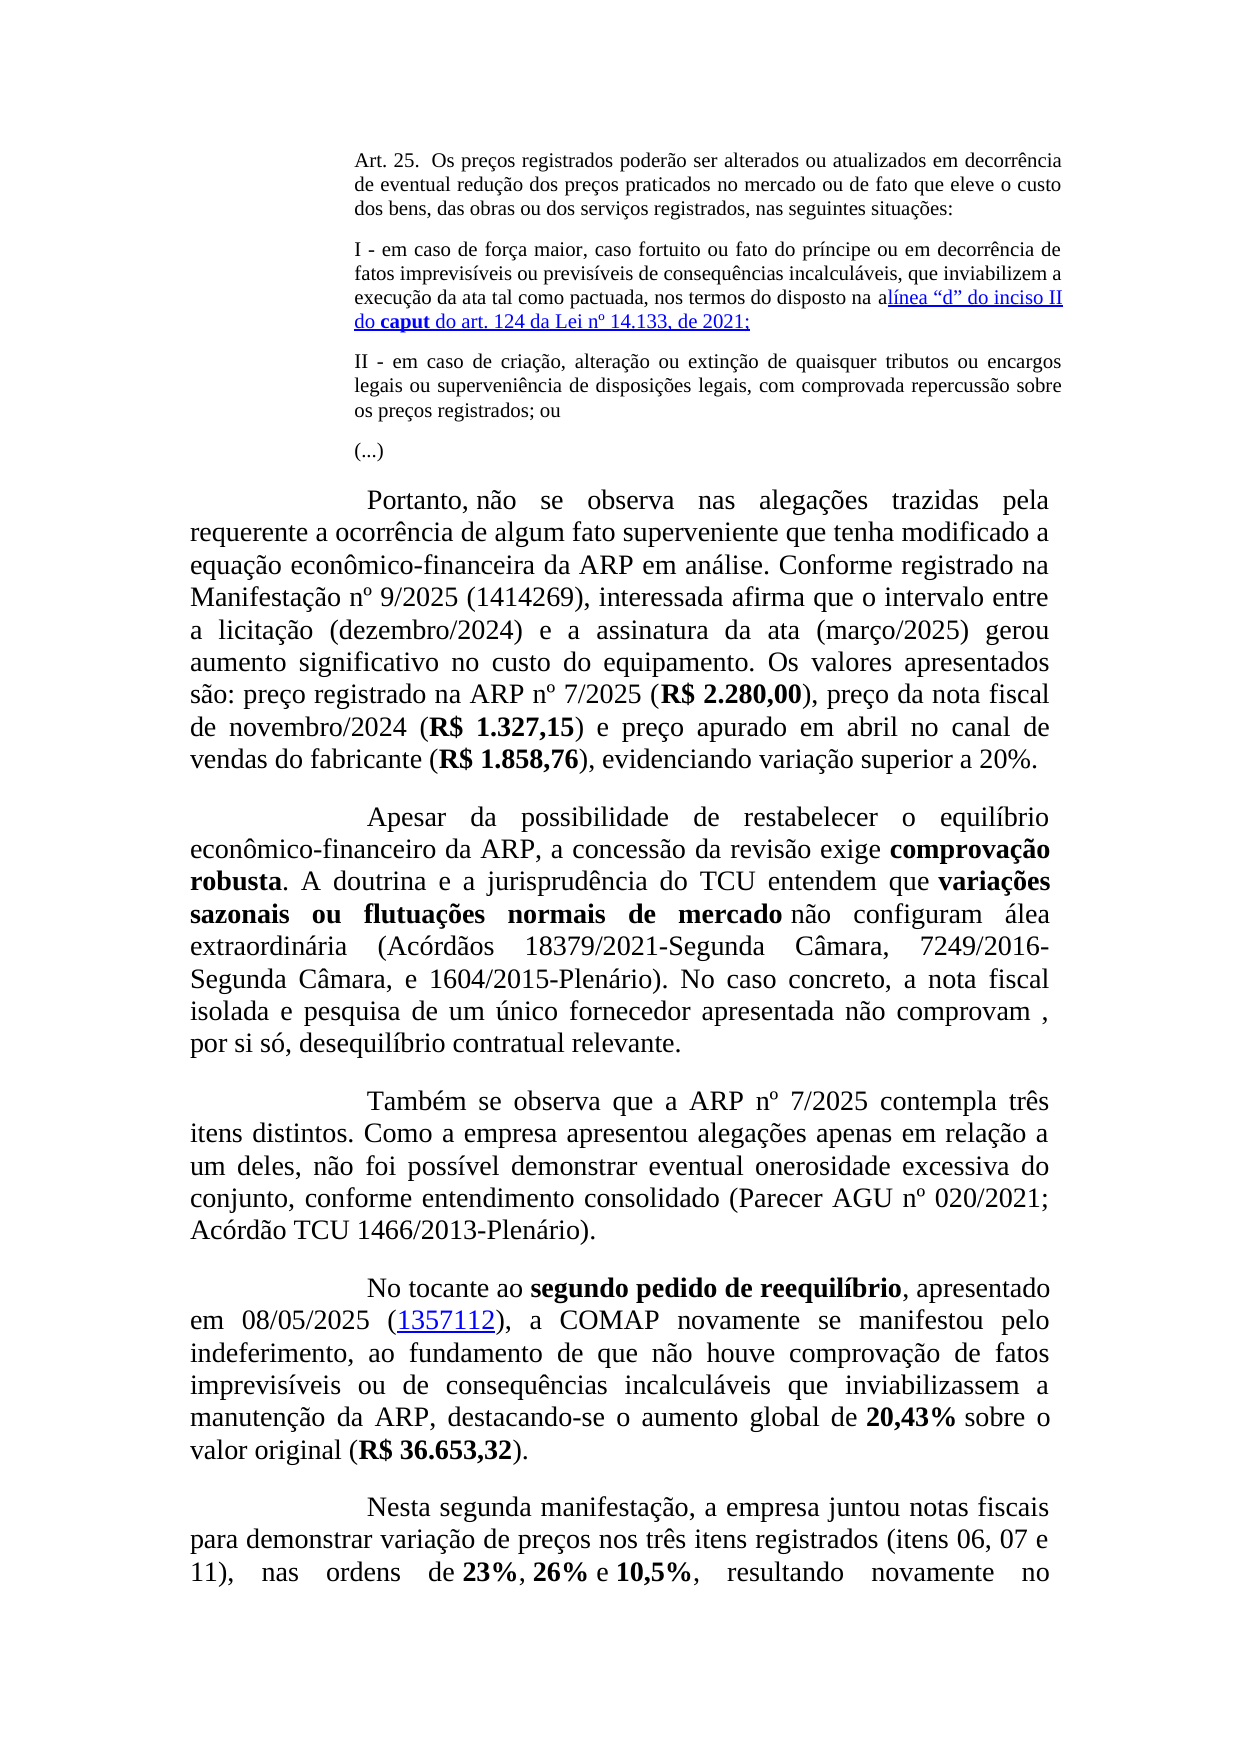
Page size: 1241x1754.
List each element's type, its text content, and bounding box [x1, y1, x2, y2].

text Portanto, não se observa nas alegações trazidas pela requerente a ocorrência de algum fato superveniente que tenha modificado a equação econômico-financeira da ARP em análise. Conforme registrado na Manifestação nº 9/2025 (1414269), interessada afirma que o intervalo entre a licitação (dezembro/2024) e a assinatura da ata (março/2025) gerou aumento significativo no custo do equipamento. Os valores apresentados são: preço registrado na ARP nº 7/2025 (R$ 2.280,00), preço da nota fiscal de novembro/2024 (R$ 1.327,15) e preço apurado em abril no canal de vendas do fabricante (R$ 1.858,76), evidenciando variação superior a 20%. [190, 483, 1051, 775]
text No tocante ao segundo pedido de reequilíbrio, apresentado em 08/05/2025 (1357112), a COMAP novamente se manifestou pelo indeferimento, ao fundamento de que não houve comprovação de fatos imprevisíveis ou de consequências incalculáveis que inviabilizassem a manutenção da ARP, destacando-se o aumento global de 20,43% sobre o valor original (R$ 36.653,32). [190, 1271, 1051, 1465]
text Apesar da possibilidade de restabelecer o equilíbrio econômico-financeiro da ARP, a concessão da revisão exige comprovação robusta. A doutrina e a jurisprudência do TCU entendem que variações sazonais ou flutuações normais de mercado não configuram álea extraordinária (Acórdãos 18379/2021-Segunda Câmara, 7249/2016-Segunda Câmara, e 1604/2015-Plenário). No caso concreto, a nota fiscal isolada e pesquisa de um único fornecedor apresentada não comprovam , por si só, desequilíbrio contratual relevante. [190, 800, 1051, 1059]
text (...) [354, 438, 1063, 462]
text Nesta segunda manifestação, a empresa juntou notas fiscais para demonstrar variação de preços nos três itens registrados (itens 06, 07 e 11), nas ordens de 23%, 26% e 10,5%, resultando novamente no [190, 1490, 1051, 1587]
text II - em caso de criação, alteração ou extinção de quaisquer tributos ou encargos legais ou superveniência de disposições legais, com comprovada repercussão sobre os preços registrados; ou [354, 349, 1063, 422]
text Art. 25. Os preços registrados poderão ser alterados ou atualizados em decorrência de eventual redução dos preços praticados no mercado ou de fato que eleve o custo dos bens, das obras ou dos serviços registrados, nas seguintes situações: [354, 148, 1063, 220]
text Também se observa que a ARP nº 7/2025 contempla três itens distintos. Como a empresa apresentou alegações apenas em relação a um deles, não foi possível demonstrar eventual onerosidade excessiva do conjunto, conforme entendimento consolidado (Parecer AGU nº 020/2021; Acórdão TCU 1466/2013-Plenário). [190, 1084, 1051, 1246]
text I - em caso de força maior, caso fortuito ou fato do príncipe ou em decorrência de fatos imprevisíveis ou previsíveis de consequências incalculáveis, que inviabilizem a execução da ata tal como pactuada, nos termos do disposto na alínea “d” do inciso II do caput do art. 124 da Lei nº 14.133, de 2021; [354, 236, 1063, 333]
